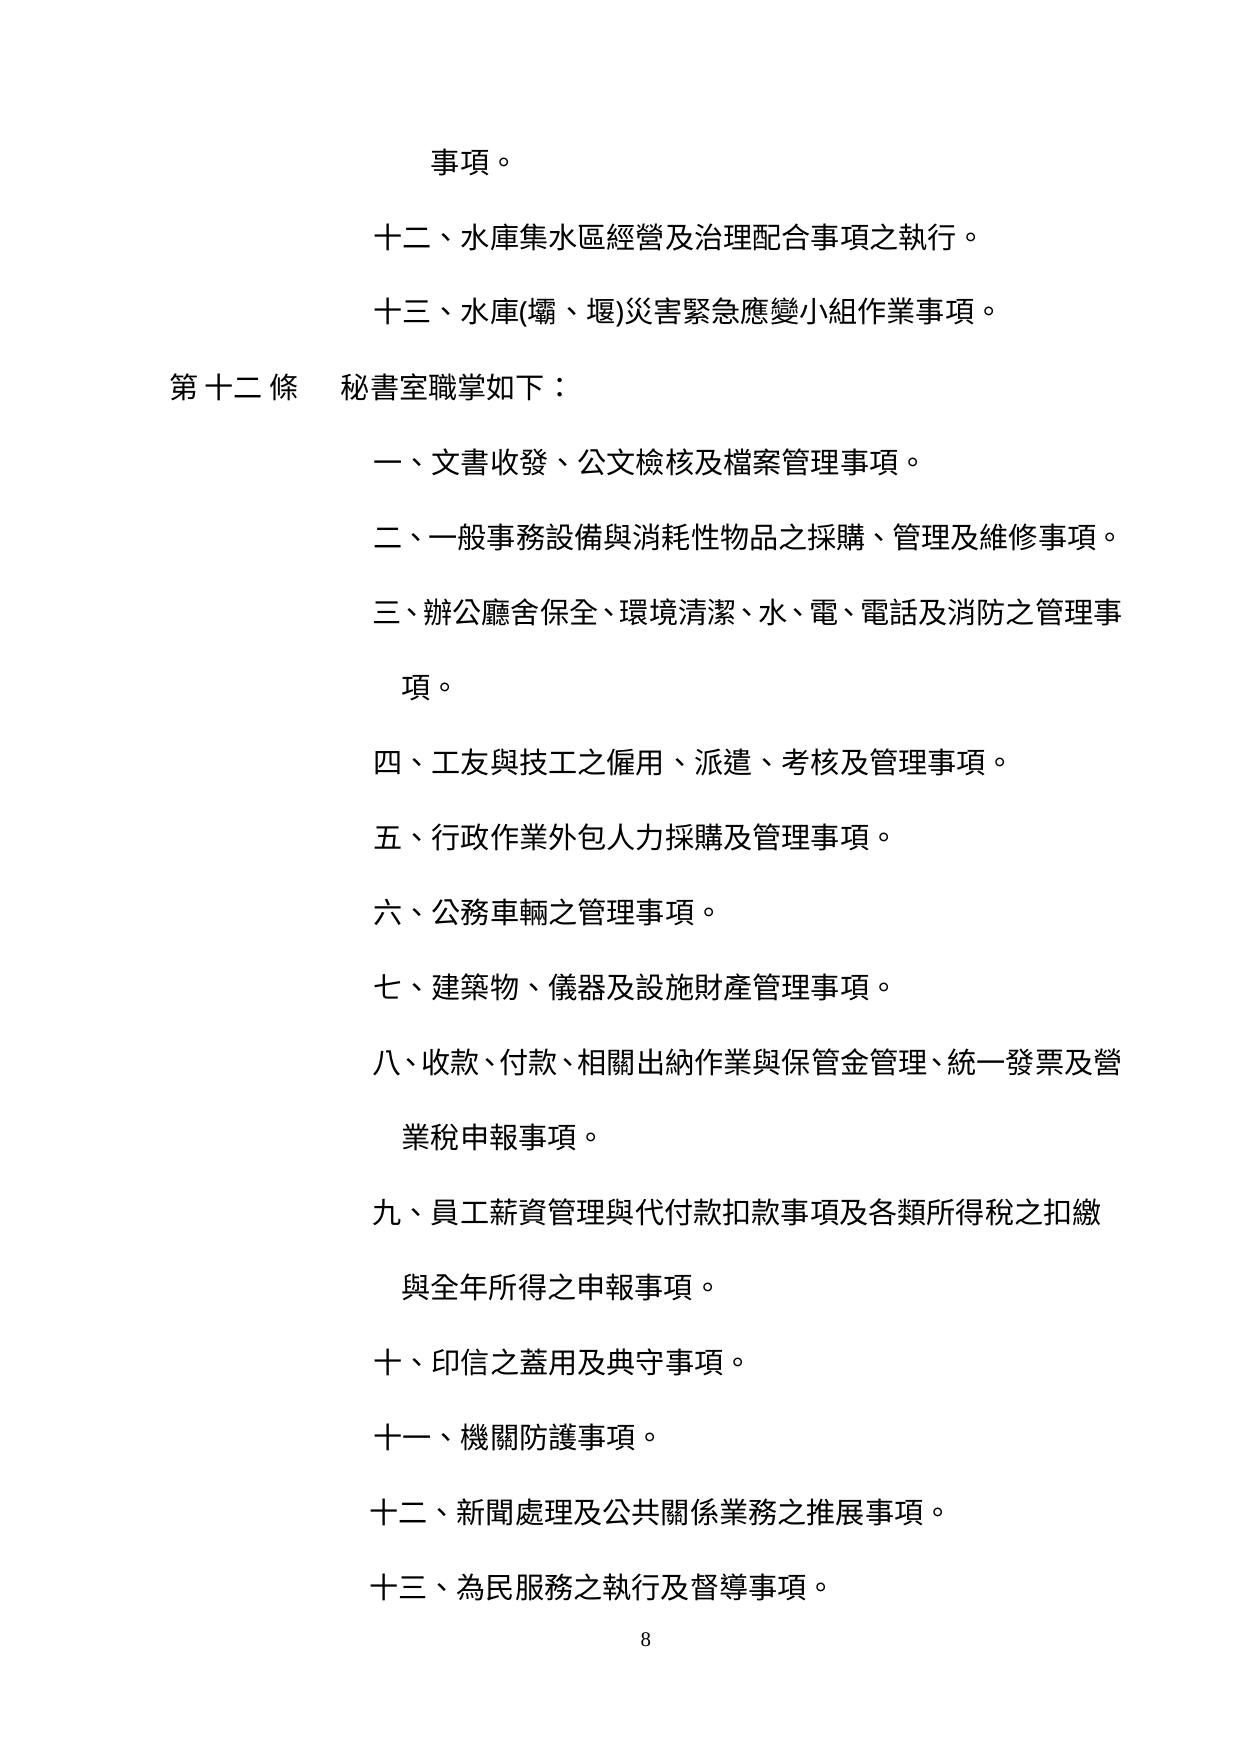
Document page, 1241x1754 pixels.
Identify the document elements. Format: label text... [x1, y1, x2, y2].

text 六、公務車輛之管理事項。 [169, 873, 1122, 948]
text 三、辦公廳舍保全、環境清潔、水、電、電話及消防之管理事項。 [372, 573, 1122, 723]
text 四、工友與技工之僱用、派遣、考核及管理事項。 [169, 723, 1122, 798]
text 十三、為民服務之執行及督導事項。 [281, 1548, 1122, 1623]
text 與全年所得之申報事項。 [401, 1248, 1122, 1323]
text 第 十二 條 秘書室職掌如下： [169, 348, 1122, 423]
text 二、一般事務設備與消耗性物品之採購、管理及維修事項。 [169, 498, 1122, 573]
text 十三、水庫(壩、堰)災害緊急應變小組作業事項。 [169, 273, 1122, 348]
text 一、文書收發、公文檢核及檔案管理事項。 [169, 423, 1122, 498]
text 十二、水庫集水區經營及治理配合事項之執行。 [169, 198, 1122, 273]
text 七、建築物、儀器及設施財產管理事項。 [169, 948, 1122, 1023]
text 五、行政作業外包人力採購及管理事項。 [169, 798, 1122, 873]
text 八、收款、付款、相關出納作業與保管金管理、統一發票及營業稅申報事項。 [372, 1023, 1122, 1173]
text 九、員工薪資管理與代付款扣款事項及各類所得稅之扣繳 [372, 1173, 1122, 1248]
text 十二、新聞處理及公共關係業務之推展事項。 [281, 1473, 1122, 1548]
text 事項。 [372, 123, 1122, 198]
text 十一、機關防護事項。 [169, 1398, 1122, 1473]
text 十、印信之蓋用及典守事項。 [169, 1323, 1122, 1398]
